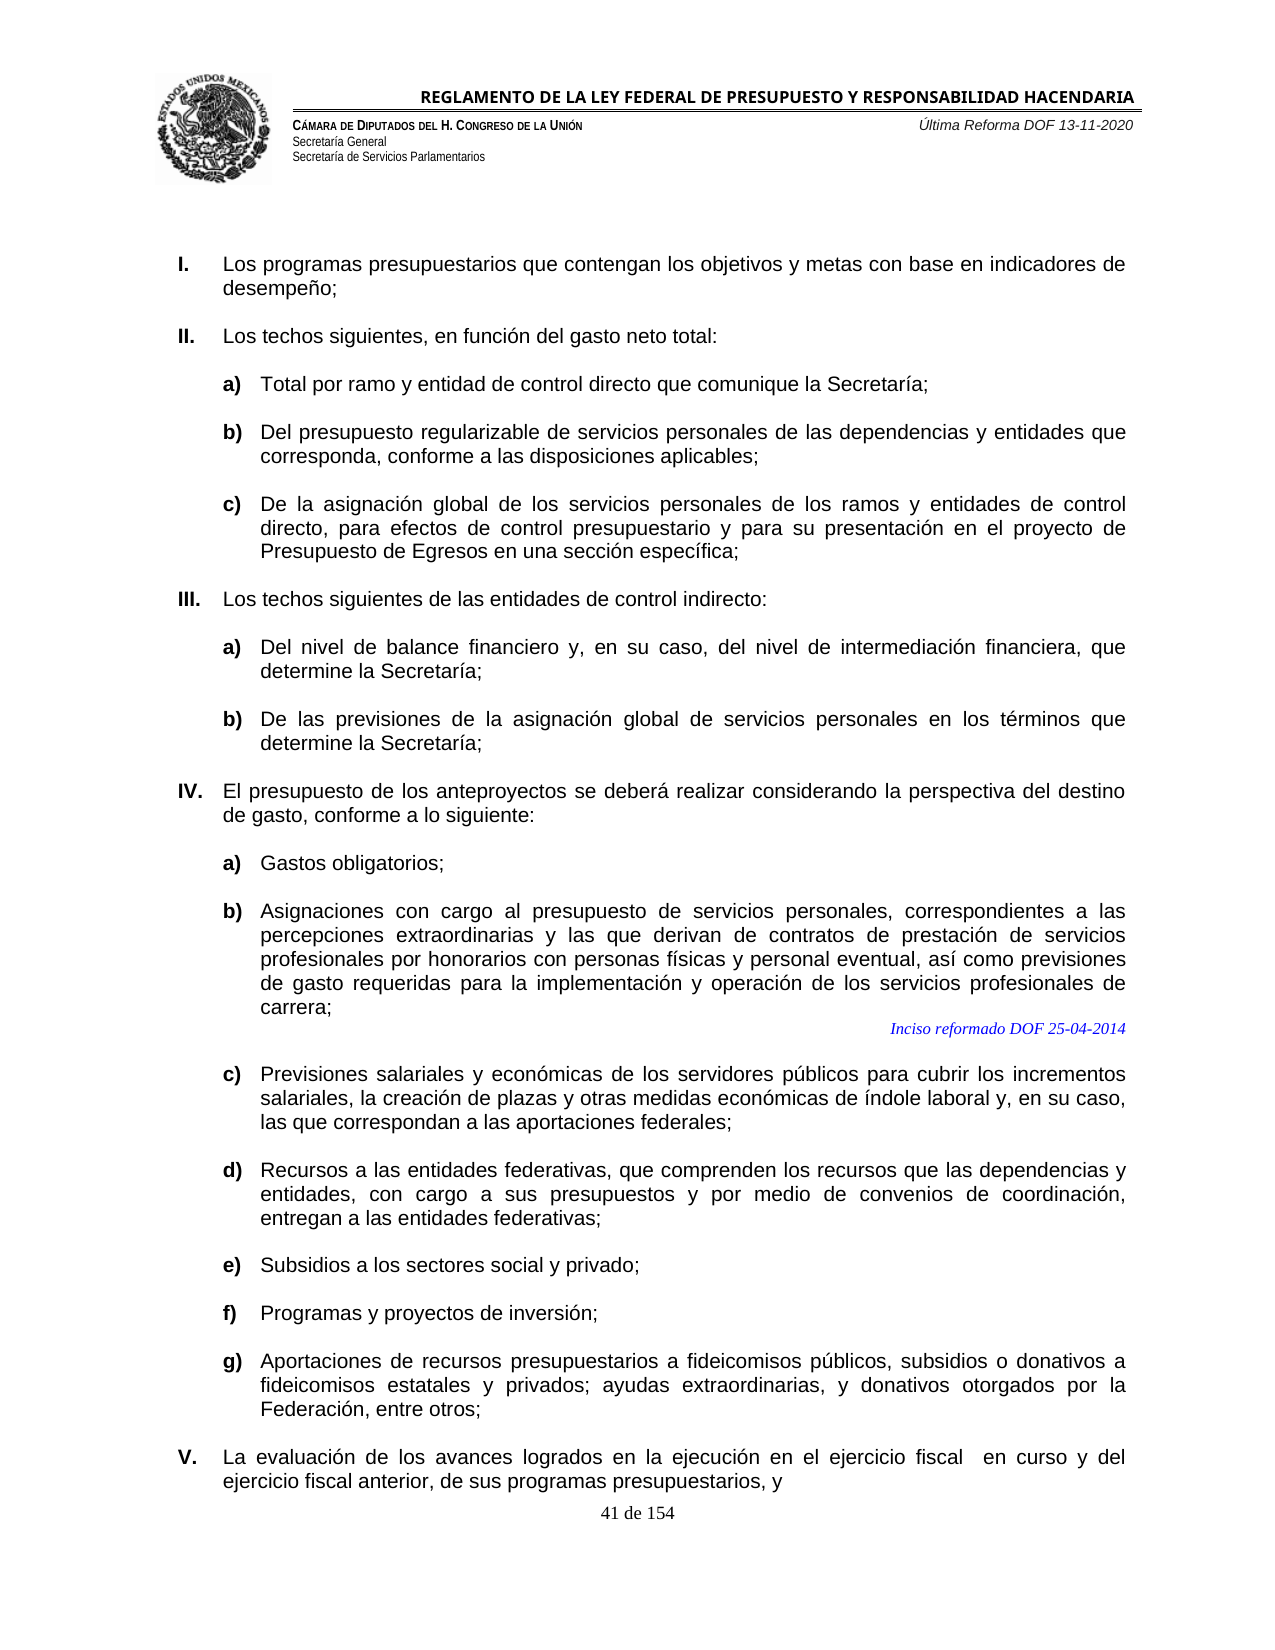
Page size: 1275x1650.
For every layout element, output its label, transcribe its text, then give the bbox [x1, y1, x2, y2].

text b) Asignaciones con cargo al presupuesto de servicios personales, correspondientes a las percepciones extraordinarias y las que derivan de contratos de prestación de servicios profesionales por honorarios con personas físicas y personal eventual, así como previsiones de gasto requeridas para la implementación y operación de los servicios profesionales de carrera; [223, 899, 1127, 1018]
text III. Los techos siguientes de las entidades de control indirecto: [178, 587, 1127, 611]
text c) De la asignación global de los servicios personales de los ramos y entidades de control directo, para efectos de control presupuestario y para su presentación en el proyecto de Presupuesto de Egresos en una sección específica; [223, 491, 1127, 563]
text II. Los techos siguientes, en función del gasto neto total: [178, 324, 1127, 348]
text c) Previsiones salariales y económicas de los servidores públicos para cubrir los incrementos salariales, la creación de plazas y otras medidas económicas de índole laboral y, en su caso, las que correspondan a las aportaciones federales; [223, 1062, 1127, 1133]
text a) Del nivel de balance financiero y, en su caso, del nivel de intermediación financiera, que determine la Secretaría; [223, 635, 1127, 683]
text I. Los programas presupuestarios que contengan los objetivos y metas con base en indicadores de desempeño; [178, 252, 1127, 300]
text Inciso reformado DOF 25-04-2014 [148, 1018, 1127, 1038]
text e) Subsidios a los sectores social y privado; [223, 1253, 1127, 1277]
text a) Total por ramo y entidad de control directo que comunique la Secretaría; [223, 372, 1127, 396]
text g) Aportaciones de recursos presupuestarios a fideicomisos públicos, subsidios o donativos a fideicomisos estatales y privados; ayudas extraordinarias, y donativos otorgados por la Federación, entre otros; [223, 1349, 1127, 1421]
text b) Del presupuesto regularizable de servicios personales de las dependencias y entidades que corresponda, conforme a las disposiciones aplicables; [223, 419, 1127, 467]
text d) Recursos a las entidades federativas, que comprenden los recursos que las dependencias y entidades, con cargo a sus presupuestos y por medio de convenios de coordinación, entregan a las entidades federativas; [223, 1157, 1127, 1229]
text f) Programas y proyectos de inversión; [223, 1301, 1127, 1325]
text V. La evaluación de los avances logrados en la ejecución en el ejercicio fiscal en curso y del ejercicio fiscal anterior, de sus programas presupuestarios, y [178, 1445, 1127, 1493]
text IV. El presupuesto de los anteproyectos se deberá realizar considerando la perspectiva del destino de gasto, conforme a lo siguiente: [178, 779, 1127, 827]
text b) De las previsiones de la asignación global de servicios personales en los términos que determine la Secretaría; [223, 707, 1127, 755]
text a) Gastos obligatorios; [223, 851, 1127, 875]
